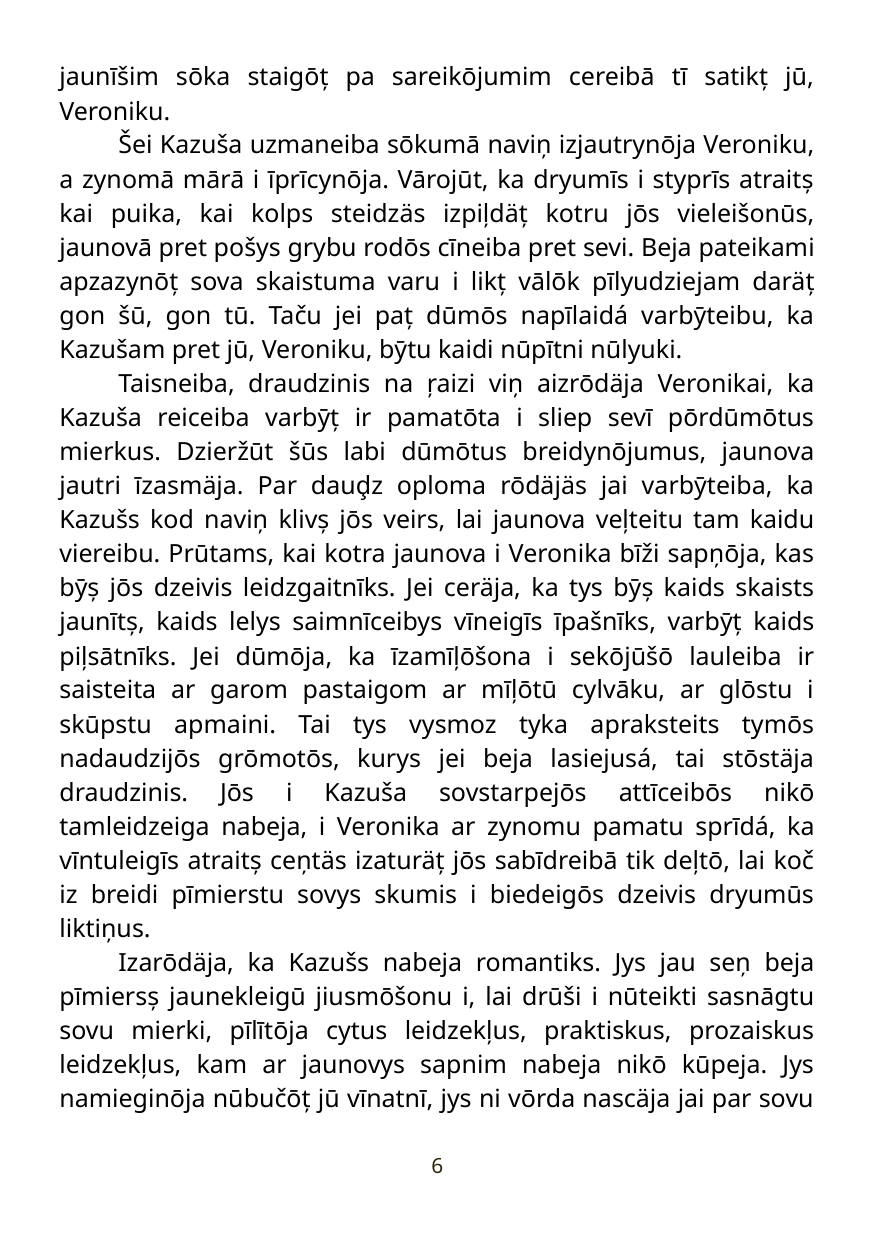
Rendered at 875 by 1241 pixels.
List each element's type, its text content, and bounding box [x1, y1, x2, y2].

text Šei Kazuša uzmaneiba sōkumā naviņ izjautrynōja Veroniku, a zynomā mārā i īprīcynōja. Vārojūt, ka dryumīs i styprīs atraitș kai puika, kai kolps steidzäs izpiļdäț kotru jōs vieleišonūs, jaunovā pret pošys grybu rodōs cīneiba pret sevi. Beja pateikami apzazynōț sova skaistuma varu i likț vālōk pīlyudziejam daräț gon šū, gon tū. Taču jei paț dūmōs napīlaidá varbȳteibu, ka Kazušam pret jū, Veroniku, bȳtu kaidi nūpītni nūlyuki. [59, 127, 815, 366]
text jaunīšim sōka staigōț pa sareikōjumim cereibā tī satikț jū, Veroniku. [59, 59, 815, 127]
text Taisneiba, draudzinis na ŗaizi viņ aizrōdäja Veronikai, ka Kazuša reiceiba varbȳț ir pamatōta i sliep sevī pōrdūmōtus mierkus. Dzieržūt šūs labi dūmōtus breidynōjumus, jaunova jautri īzasmäja. Par dauḑz oploma rōdäjäs jai varbȳteiba, ka Kazušs kod naviņ klivș jōs veirs, lai jaunova veļteitu tam kaidu viereibu. Prūtams, kai kotra jaunova i Veronika bīži sapņōja, kas bȳș jōs dzeivis leidzgaitnīks. Jei ceräja, ka tys bȳș kaids skaists jaunītș, kaids lelys saimnīceibys vīneigīs īpašnīks, varbȳț kaids piļsātnīks. Jei dūmōja, ka īzamīļōšona i sekōjūšō lauleiba ir saisteita ar garom pastaigom ar mīļōtū cylvāku, ar glōstu i skūpstu apmaini. Tai tys vysmoz tyka apraksteits tymōs nadaudzijōs grōmotōs, kurys jei beja lasiejusá, tai stōstäja draudzinis. Jōs i Kazuša sovstarpejōs attīceibōs nikō tamleidzeiga nabeja, i Veronika ar zynomu pamatu sprīdá, ka vīntuleigīs atraitș ceņtäs izaturäț jōs sabīdreibā tik deļtō, lai koč iz breidi pīmierstu sovys skumis i biedeigōs dzeivis dryumūs liktiņus. [59, 366, 815, 945]
text Izarōdäja, ka Kazušs nabeja romantiks. Jys jau seņ beja pīmiersș jaunekleigū jiusmōšonu i, lai drūši i nūteikti sasnāgtu sovu mierki, pīlītōja cytus leidzekļus, praktiskus, prozaiskus leidzekļus, kam ar jaunovys sapnim nabeja nikō kūpeja. Jys namieginōja nūbučōț jū vīnatnī, jys ni vōrda nascäja jai par sovu [59, 945, 815, 1115]
